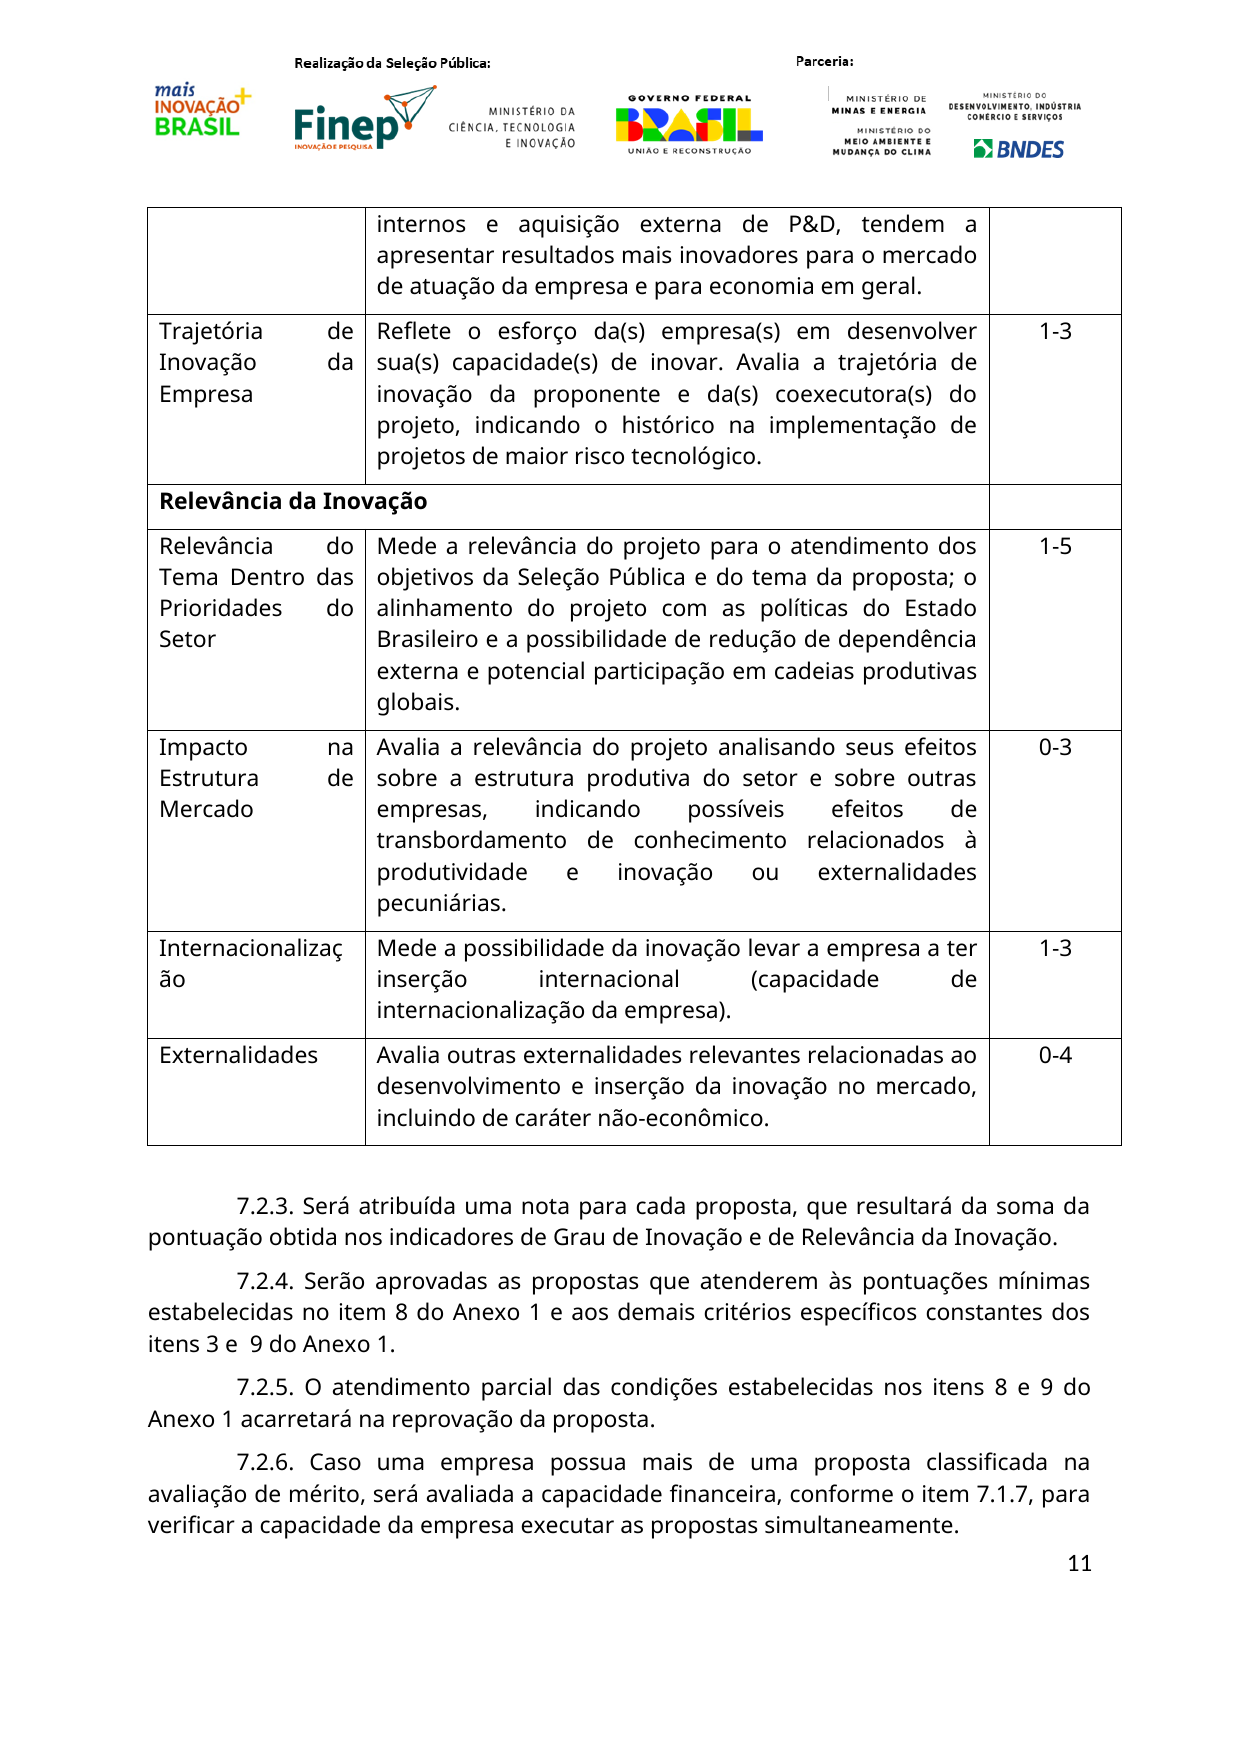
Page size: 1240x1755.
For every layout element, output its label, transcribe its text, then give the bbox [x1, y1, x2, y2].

table_cell Externalidades [148, 1039, 365, 1145]
table_cell Internacionalização [148, 932, 365, 1038]
table_cell 0-4 [990, 1039, 1121, 1145]
table_cell Avalia outras externalidades relevantes relacionadas ao desenvolvimento e inserção da inovação no mercado, incluindo de caráter não-econômico. [366, 1039, 989, 1145]
table_cell 0-3 [990, 731, 1121, 931]
table_cell Avalia a relevância do projeto analisando seus efeitos sobre a estrutura produtiva do setor e sobre outras empresas, indicando possíveis efeitos de transbordamento de conhecimento relacionados à produtividade e inovação ou externalidades pecuniárias. [366, 731, 989, 931]
table_cell 1-5 [990, 530, 1121, 730]
text 7.2.3. Será atribuída uma nota para cada proposta, que resultará da soma da pontuação obtida nos indicadores de Grau de Inovação e de Relevância da Inovação. [148, 1190, 1092, 1253]
table_cell Mede a possibilidade da inovação levar a empresa a ter inserção internacional (capacidade de internacionalização da empresa). [366, 932, 989, 1038]
text 7.2.6. Caso uma empresa possua mais de uma proposta classificada na avaliação de mérito, será avaliada a capacidade financeira, conforme o item 7.1.7, para verificar a capacidade da empresa executar as propostas simultaneamente. [148, 1446, 1092, 1540]
table_cell Impacto na Estrutura de Mercado [148, 731, 365, 931]
table_cell Trajetória de Inovação da Empresa [148, 315, 365, 484]
table_cell [990, 485, 1121, 529]
table_cell 1-3 [990, 315, 1121, 484]
table_cell Relevância da Inovação [148, 485, 989, 529]
table_cell [990, 208, 1121, 314]
table_cell [148, 208, 365, 314]
text 7.2.4. Serão aprovadas as propostas que atenderem às pontuações mínimas estabelecidas no item 8 do Anexo 1 e aos demais critérios específicos constantes dos itens 3 e 9 do Anexo 1. [148, 1265, 1092, 1359]
table_cell Mede a relevância do projeto para o atendimento dos objetivos da Seleção Pública e do tema da proposta; o alinhamento do projeto com as políticas do Estado Brasileiro e a possibilidade de redução de dependência externa e potencial participação em cadeias produtivas globais. [366, 530, 989, 730]
table_cell internos e aquisição externa de P&D, tendem a apresentar resultados mais inovadores para o mercado de atuação da empresa e para economia em geral. [366, 208, 989, 314]
table_cell Relevância do Tema Dentro das Prioridades do Setor [148, 530, 365, 730]
table_cell Reflete o esforço da(s) empresa(s) em desenvolver sua(s) capacidade(s) de inovar. Avalia a trajetória de inovação da proponente e da(s) coexecutora(s) do projeto, indicando o histórico na implementação de projetos de maior risco tecnológico. [366, 315, 989, 484]
text 7.2.5. O atendimento parcial das condições estabelecidas nos itens 8 e 9 do Anexo 1 acarretará na reprovação da proposta. [148, 1371, 1092, 1434]
table_cell 1-3 [990, 932, 1121, 1038]
